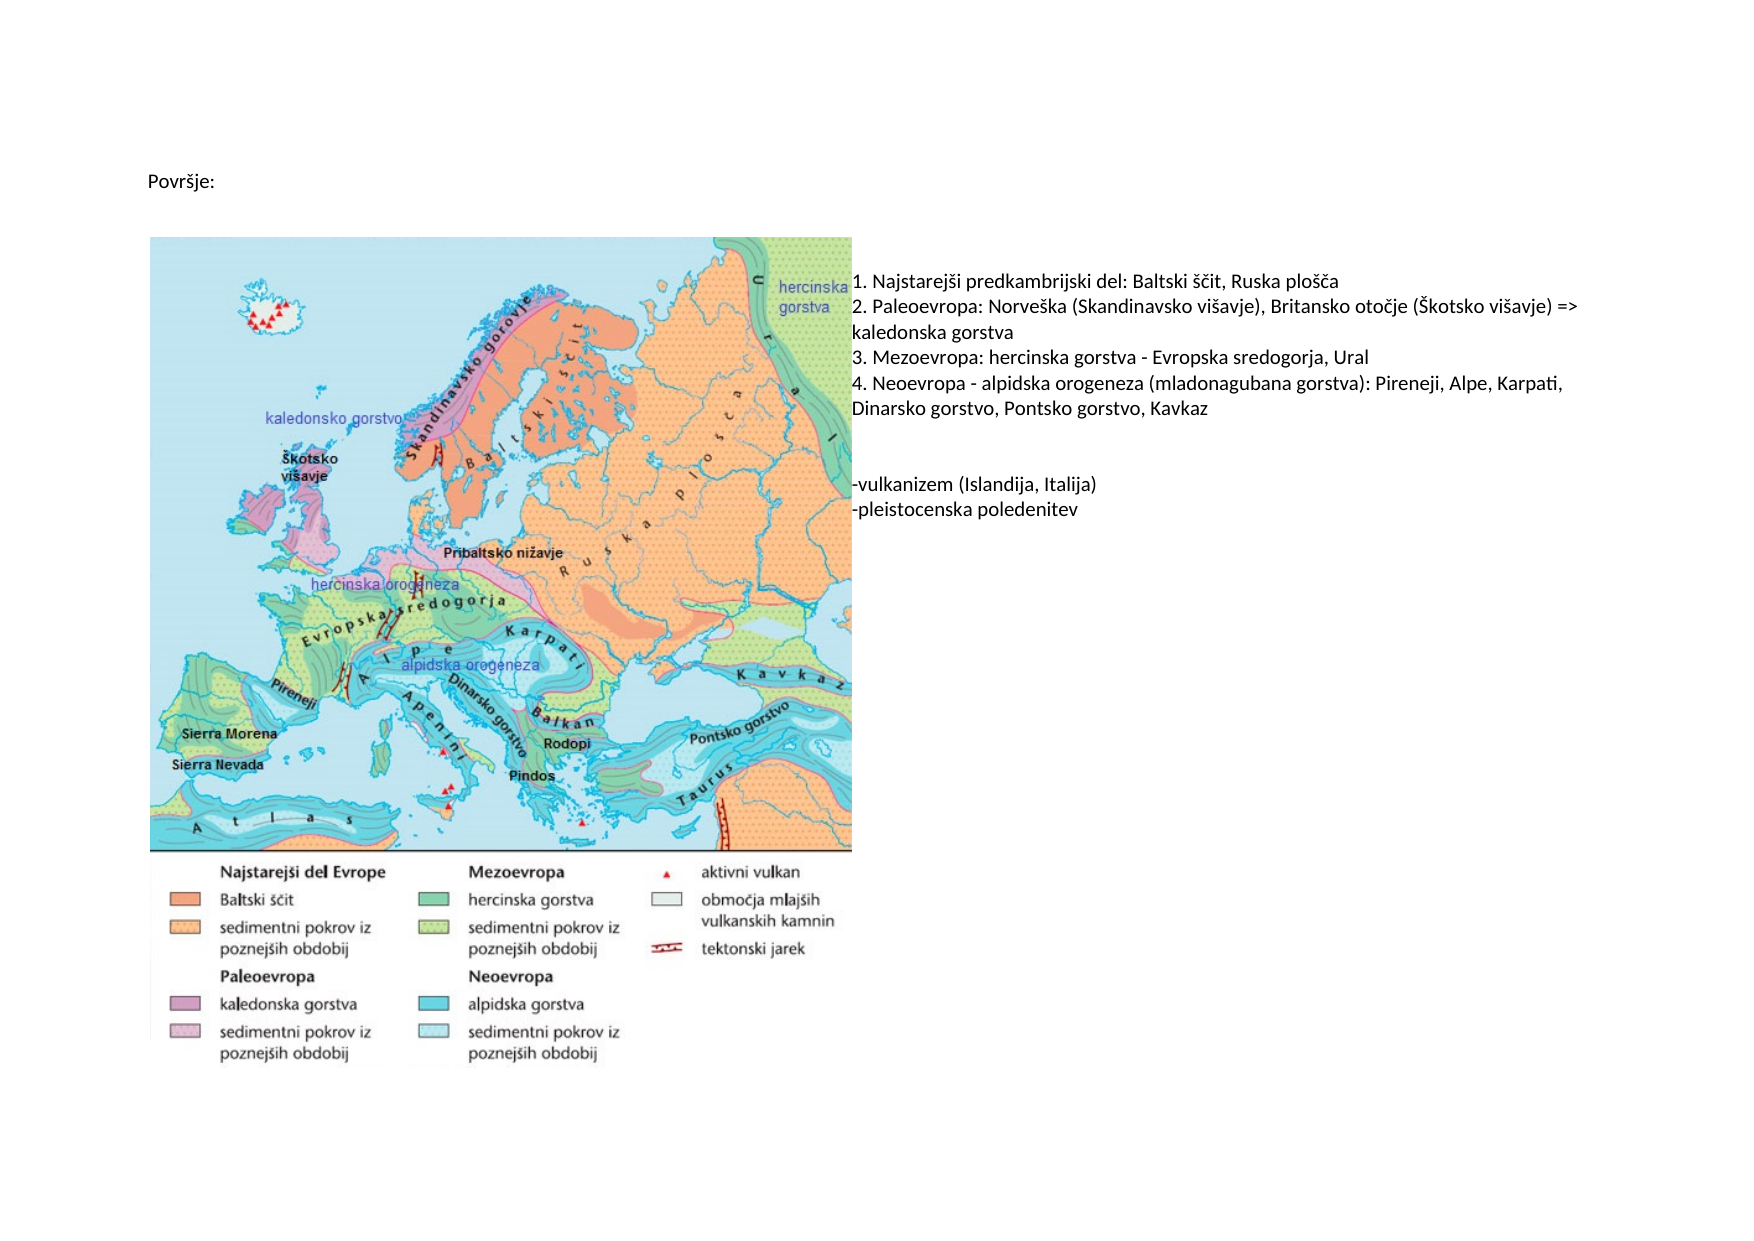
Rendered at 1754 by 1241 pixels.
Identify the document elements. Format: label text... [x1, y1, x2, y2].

picture [150, 237, 852, 1068]
text Površje: [148, 168, 1606, 194]
text 3. Mezoevropa: hercinska gorstva - Evropska sredogorja, Ural [852, 344, 1606, 370]
text 2. Paleoevropa: Norveška (Skandinavsko višavje), Britansko otočje (Škotsko višavje) => kaledonska gorstva [852, 294, 1606, 344]
text 4. Neoevropa - alpidska orogeneza (mladonagubana gorstva): Pireneji, Alpe, Karpati, Dinarsko gorstvo, Pontsko gorstvo, Kavkaz [852, 370, 1606, 421]
text 1. Najstarejši predkambrijski del: Baltski ščit, Ruska plošča [852, 268, 1606, 294]
text -vulkanizem (Islandija, Italija) [852, 471, 1606, 496]
text -pleistocenska poledenitev [852, 496, 1606, 522]
